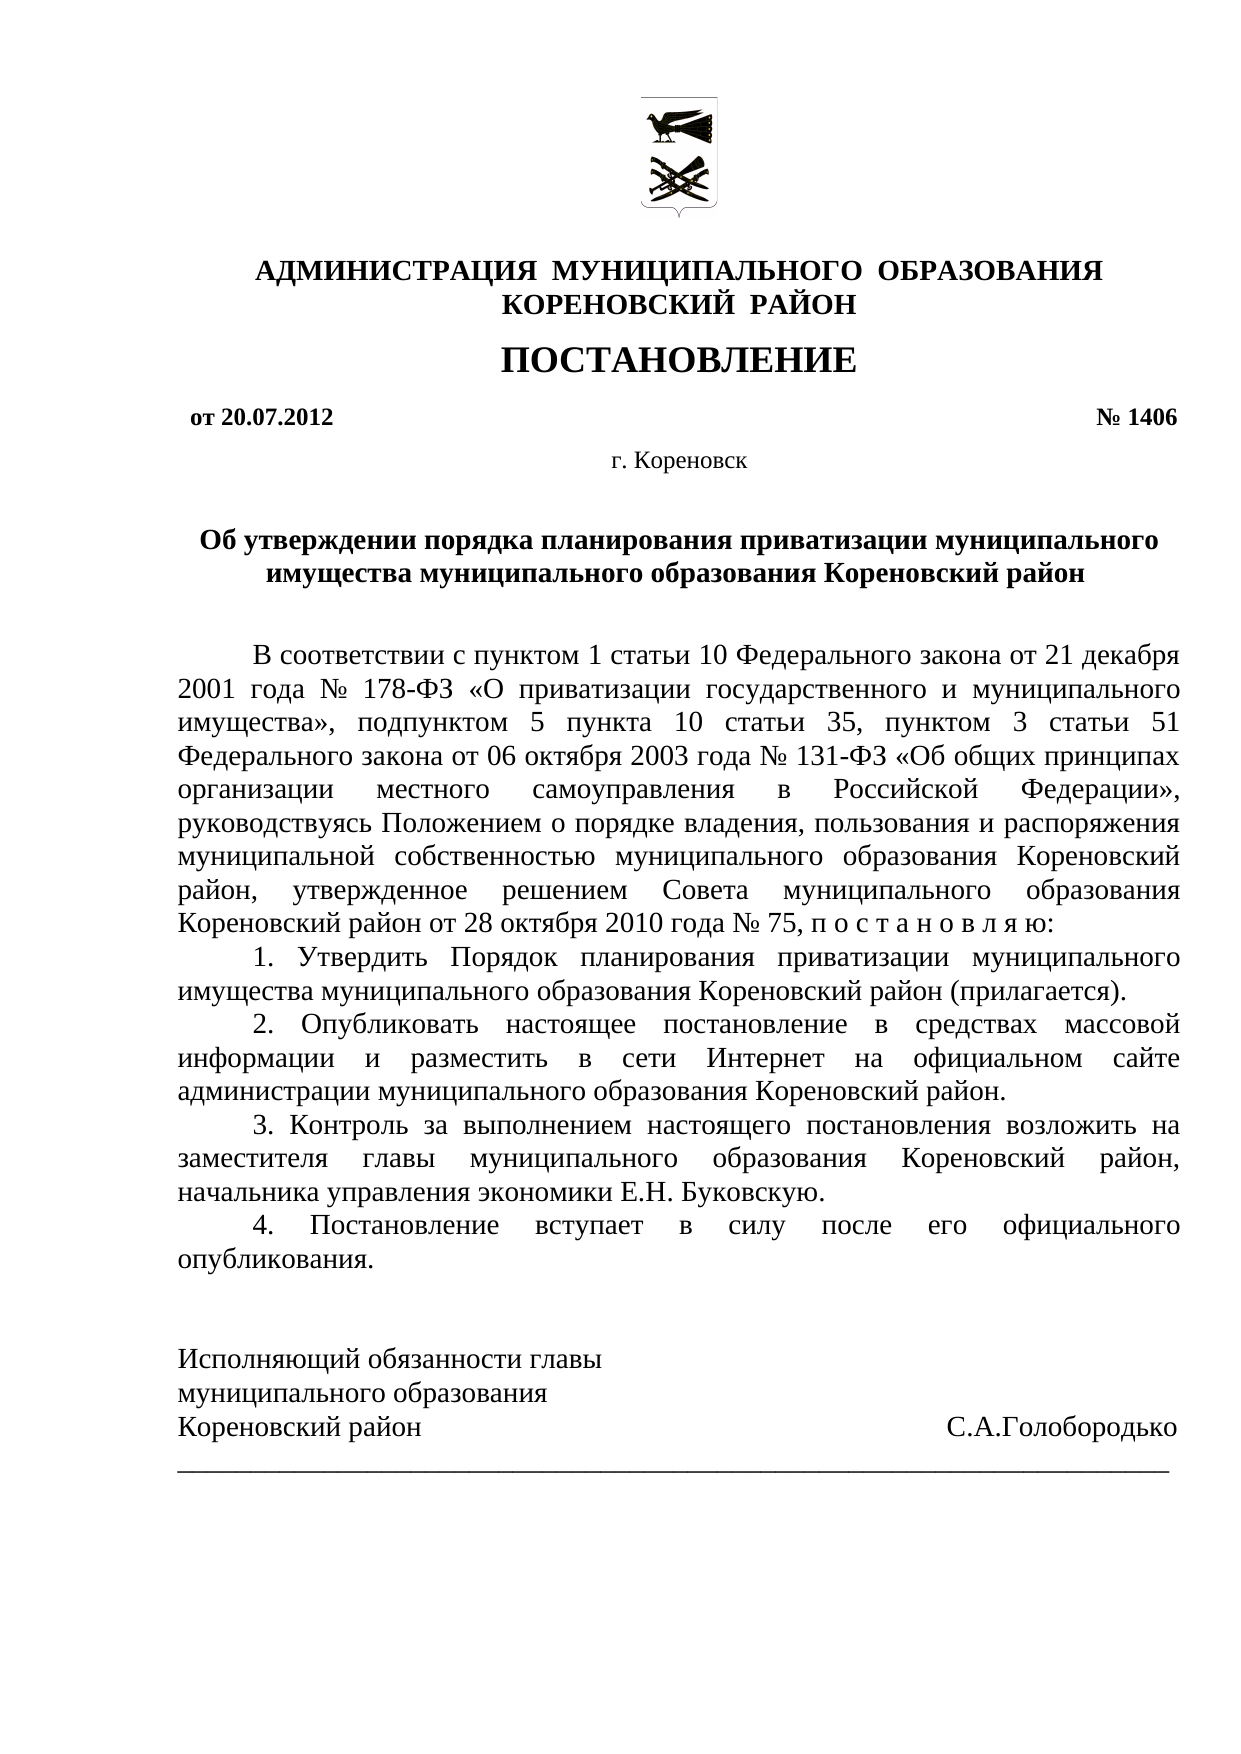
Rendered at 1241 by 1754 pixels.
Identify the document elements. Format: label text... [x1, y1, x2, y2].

text г. Кореновск [177, 445, 1181, 474]
text 4. Постановление вступает в силу после его официального опубликования. [177, 1207, 1181, 1274]
text 1. Утвердить Порядок планирования приватизации муниципального имущества муниципального образования Кореновский район (прилагается). [177, 939, 1181, 1006]
subtitle АДМИНИСТРАЦИЯ МУНИЦИПАЛЬНОГО ОБРАЗОВАНИЯ [177, 253, 1181, 287]
text 2. Опубликовать настоящее постановление в средствах массовой информации и разместить в сети Интернет на официальном сайте администрации муниципального образования Кореновский район. [177, 1006, 1181, 1107]
picture [641, 97, 718, 218]
subtitle ПОСТАНОВЛЕНИЕ [177, 337, 1181, 381]
text 3. Контроль за выполнением настоящего постановления возложить на заместителя главы муниципального образования Кореновский район, начальника управления экономики Е.Н. Буковскую. [177, 1107, 1181, 1207]
text Исполняющий обязанности главы [177, 1342, 1181, 1375]
text от 20.07.2012 № 1406 [177, 402, 1181, 431]
subtitle КОРЕНОВСКИЙ РАЙОН [177, 287, 1181, 321]
text В соответствии с пунктом 1 статьи 10 Федерального закона от 21 декабря 2001 года № 178-ФЗ «О приватизации государственного и муниципального имущества», подпунктом 5 пункта 10 статьи 35, пунктом 3 статьи 51 Федерального закона от 06 октября 2003 года № 131-ФЗ «Об общих принципах организации местного самоуправления в Российской Федерации», руководствуясь Положением о порядке владения, пользования и распоряжения муниципальной собственностью муниципального образования Кореновский район, утвержденное решением Совета муниципального образования Кореновский район от 28 октября 2010 года № 75, п о с т а н о в л я ю: [177, 637, 1181, 939]
text Об утверждении порядка планирования приватизации муниципального имущества муниципального образования Кореновский район [177, 522, 1181, 589]
text Кореновский район С.А.Голобородько [177, 1409, 1181, 1442]
text муниципального образования [177, 1375, 1181, 1409]
text ____________________________________________________________________ [177, 1442, 1181, 1476]
